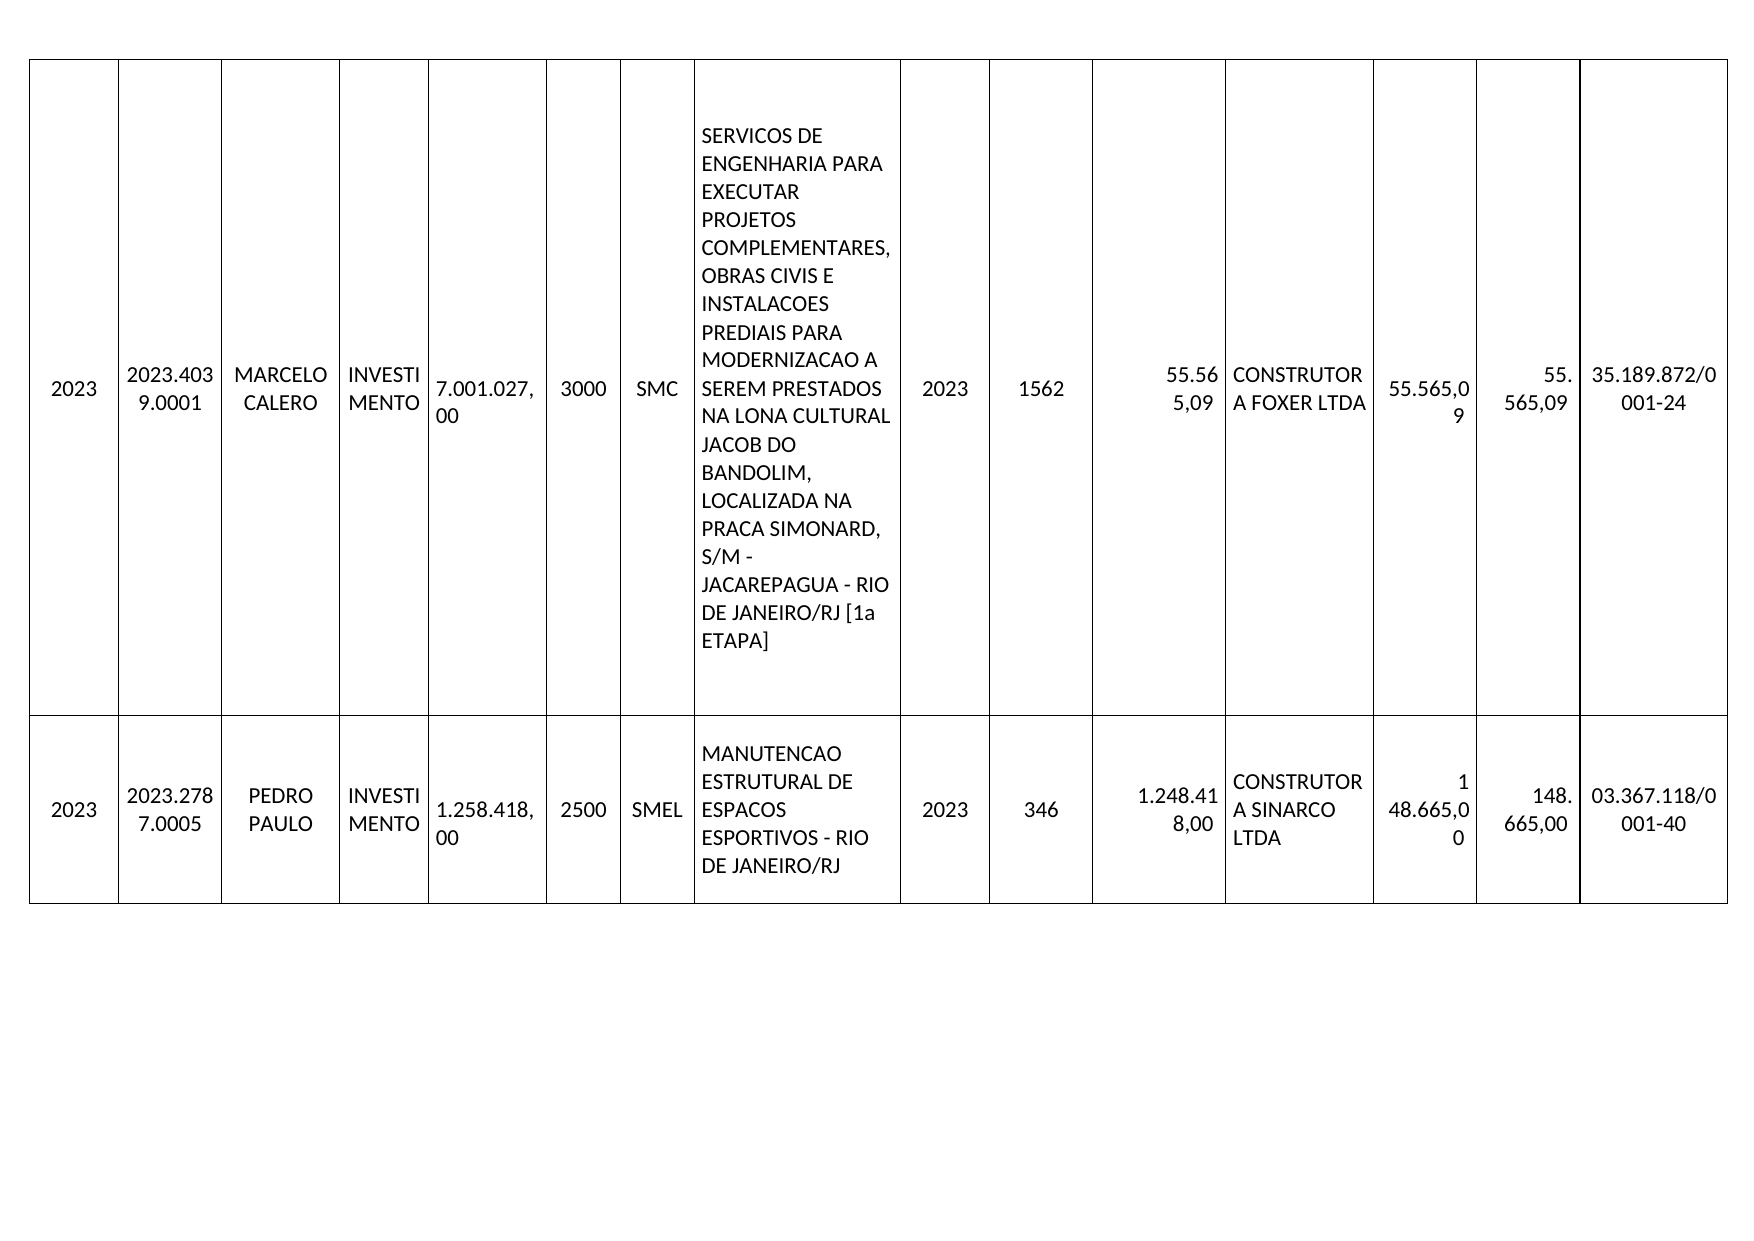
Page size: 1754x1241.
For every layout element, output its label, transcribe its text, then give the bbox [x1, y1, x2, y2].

table_cell 55.565,09 [1374, 60, 1476, 715]
table_cell INVESTIMENTO [340, 60, 428, 715]
table_cell 1562 [990, 60, 1092, 715]
table_cell SMEL [621, 716, 694, 903]
table_cell CONSTRUTORA SINARCO LTDA [1226, 716, 1373, 903]
table_cell MANUTENCAO ESTRUTURAL DE ESPACOS ESPORTIVOS - RIO DE JANEIRO/RJ [695, 716, 900, 903]
table_cell 148.665,00 [1374, 716, 1476, 903]
table_cell 2023 [30, 60, 118, 715]
table_cell 2023.2787.0005 [119, 716, 221, 903]
table_cell 55.565,09 [1093, 60, 1225, 715]
table_cell 2500 [547, 716, 620, 903]
table_cell 148.665,00 [1477, 716, 1579, 903]
table_cell SMC [621, 60, 694, 715]
table_cell 1.258.418,00 [429, 716, 546, 903]
table_cell 2023 [30, 716, 118, 903]
table_cell 3000 [547, 60, 620, 715]
table_cell PEDRO PAULO [222, 716, 339, 903]
table_cell 7.001.027,00 [429, 60, 546, 715]
table_cell SERVICOS DE ENGENHARIA PARA EXECUTAR PROJETOS COMPLEMENTARES, OBRAS CIVIS E INSTALACOES PREDIAIS PARA MODERNIZACAO A SEREM PRESTADOS NA LONA CULTURAL JACOB DO BANDOLIM, LOCALIZADA NA PRACA SIMONARD, S/M - JACAREPAGUA - RIO DE JANEIRO/RJ [1a ETAPA] [695, 60, 900, 715]
table_cell INVESTIMENTO [340, 716, 428, 903]
table_cell 35.189.872/0001-24 [1581, 60, 1727, 715]
table_cell 03.367.118/0001-40 [1581, 716, 1727, 903]
table_cell MARCELO CALERO [222, 60, 339, 715]
table_cell 55.565,09 [1477, 60, 1579, 715]
table_cell 346 [990, 716, 1092, 903]
table_cell CONSTRUTORA FOXER LTDA [1226, 60, 1373, 715]
table_cell 2023 [901, 60, 989, 715]
table_cell 2023 [901, 716, 989, 903]
table_cell 1.248.418,00 [1093, 716, 1225, 903]
table_cell 2023.4039.0001 [119, 60, 221, 715]
